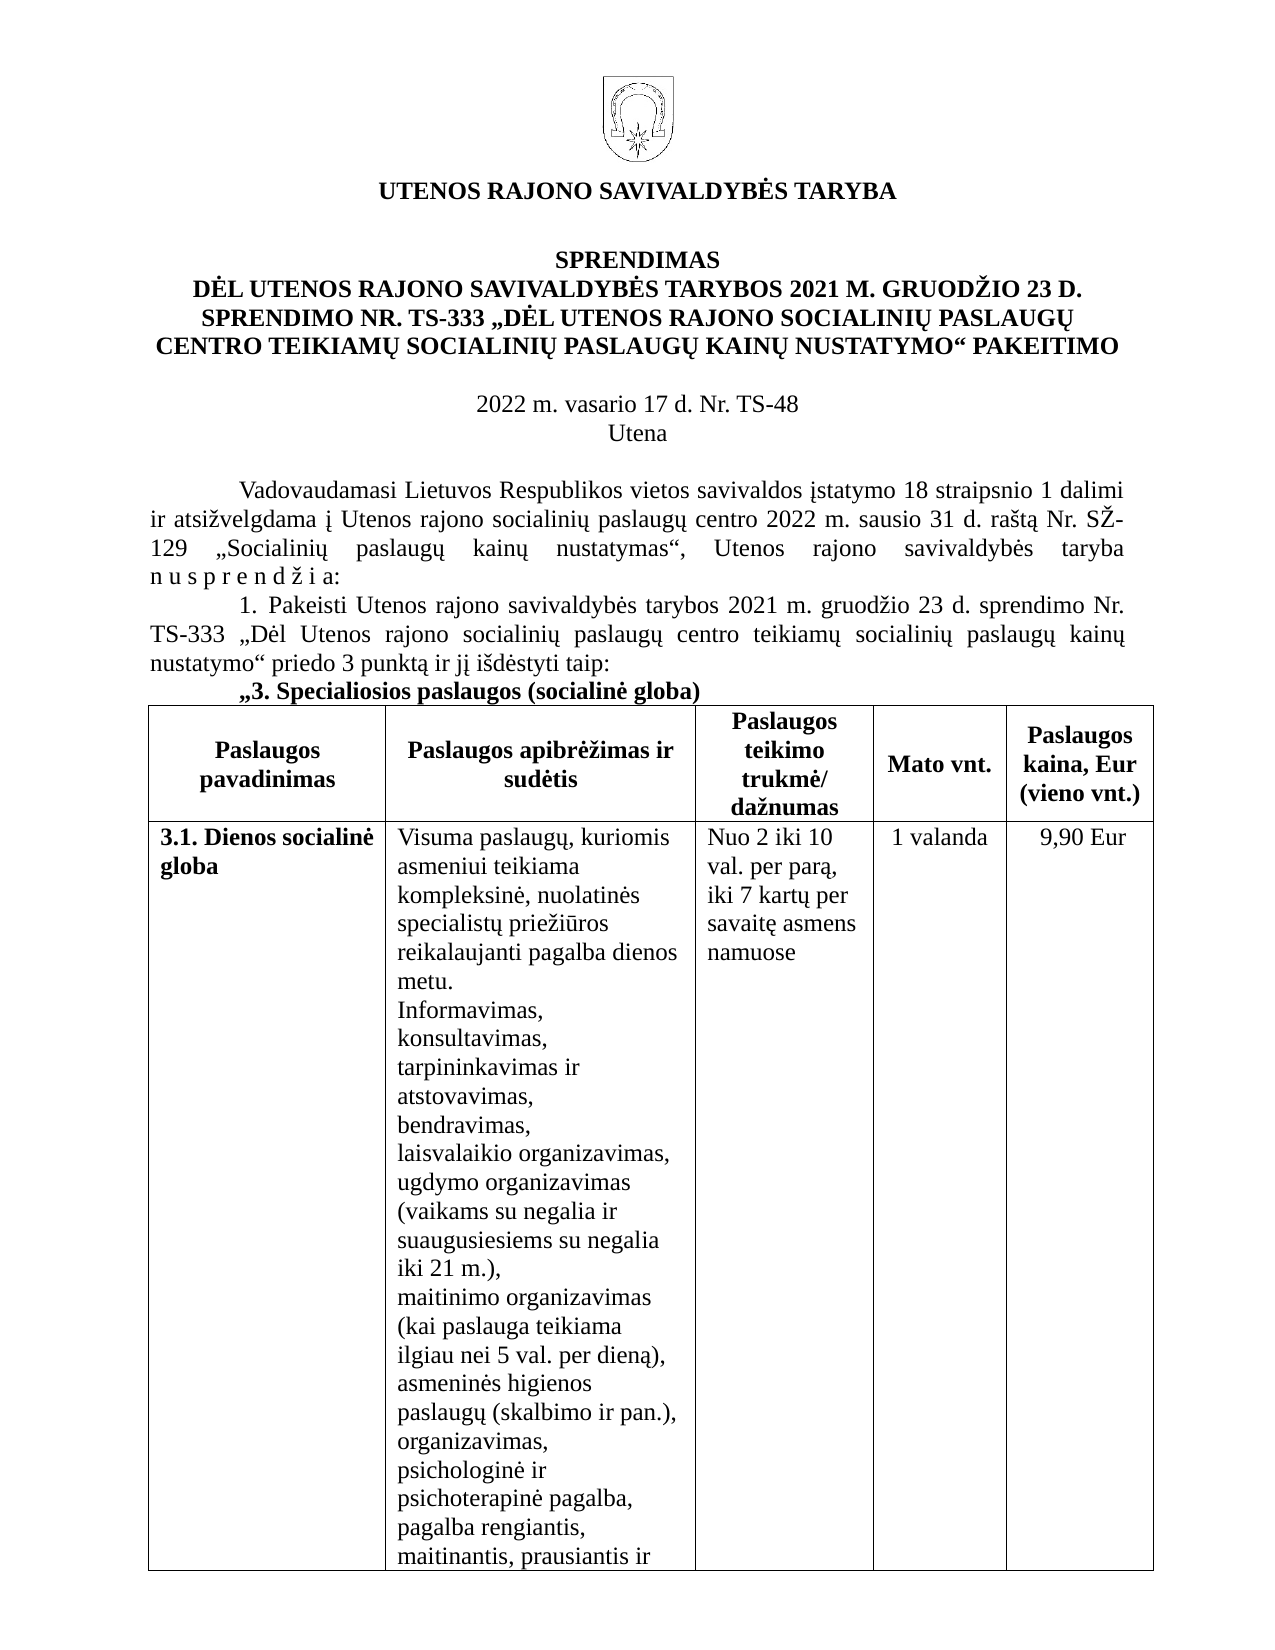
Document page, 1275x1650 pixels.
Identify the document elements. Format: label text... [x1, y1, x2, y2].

table_cell 3.1. Dienos socialinė globa [149, 822, 385, 1570]
text „3. Specialiosios paslaugos (socialinė globa) [150, 676, 1125, 705]
table_cell 1 valanda [874, 822, 1006, 1570]
table_cell Visuma paslaugų, kuriomis asmeniui teikiama kompleksinė, nuolatinės specialistų priežiūros reikalaujanti pagalba dienos metu. Informavimas, konsultavimas, tarpininkavimas ir atstovavimas, bendravimas, laisvalaikio organizavimas, ugdymo organizavimas (vaikams su negalia ir suaugusiesiems su negalia iki 21 m.), maitinimo organizavimas (kai paslauga teikiama ilgiau nei 5 val. per dieną), asmeninės higienos paslaugų (skalbimo ir pan.), organizavimas, psichologinė ir psichoterapinė pagalba, pagalba rengiantis, maitinantis, prausiantis ir [386, 822, 695, 1570]
table_header Paslaugos pavadinimas [149, 706, 385, 821]
table_header Paslaugos kaina, Eur (vieno vnt.) [1007, 706, 1153, 821]
text DĖL UTENOS RAJONO SAVIVALDYBĖS TARYBOS 2021 M. GRUODŽIO 23 D. SPRENDIMO NR. TS-333 „DĖL UTENOS RAJONO SOCIALINIŲ PASLAUGŲ CENTRO TEIKIAMŲ SOCIALINIŲ PASLAUGŲ KAINŲ NUSTATYMO“ PAKEITIMO [150, 274, 1125, 360]
table_header Paslaugos apibrėžimas ir sudėtis [386, 706, 695, 821]
table_cell Nuo 2 iki 10 val. per parą, iki 7 kartų per savaitę asmens namuose [696, 822, 873, 1570]
table_header Mato vnt. [874, 706, 1006, 821]
text Utena [150, 418, 1125, 446]
table_cell 9,90 Eur [1007, 822, 1153, 1570]
text UTENOS RAJONO SAVIVALDYBĖS TARYBA [150, 176, 1125, 204]
text SPRENDIMAS [150, 245, 1125, 274]
text Vadovaudamasi Lietuvos Respublikos vietos savivaldos įstatymo 18 straipsnio 1 dalimi ir atsižvelgdama į Utenos rajono socialinių paslaugų centro 2022 m. sausio 31 d. raštą Nr. SŽ-129 „Socialinių paslaugų kainų nustatymas“, Utenos rajono savivaldybės taryba nusprendžia: [150, 475, 1125, 590]
text 1. Pakeisti Utenos rajono savivaldybės tarybos 2021 m. gruodžio 23 d. sprendimo Nr. TS-333 „Dėl Utenos rajono socialinių paslaugų centro teikiamų socialinių paslaugų kainų nustatymo“ priedo 3 punktą ir jį išdėstyti taip: [150, 590, 1125, 676]
text 2022 m. vasario 17 d. Nr. TS-48 [150, 389, 1125, 418]
table_header Paslaugos teikimo trukmė/ dažnumas [696, 706, 873, 821]
